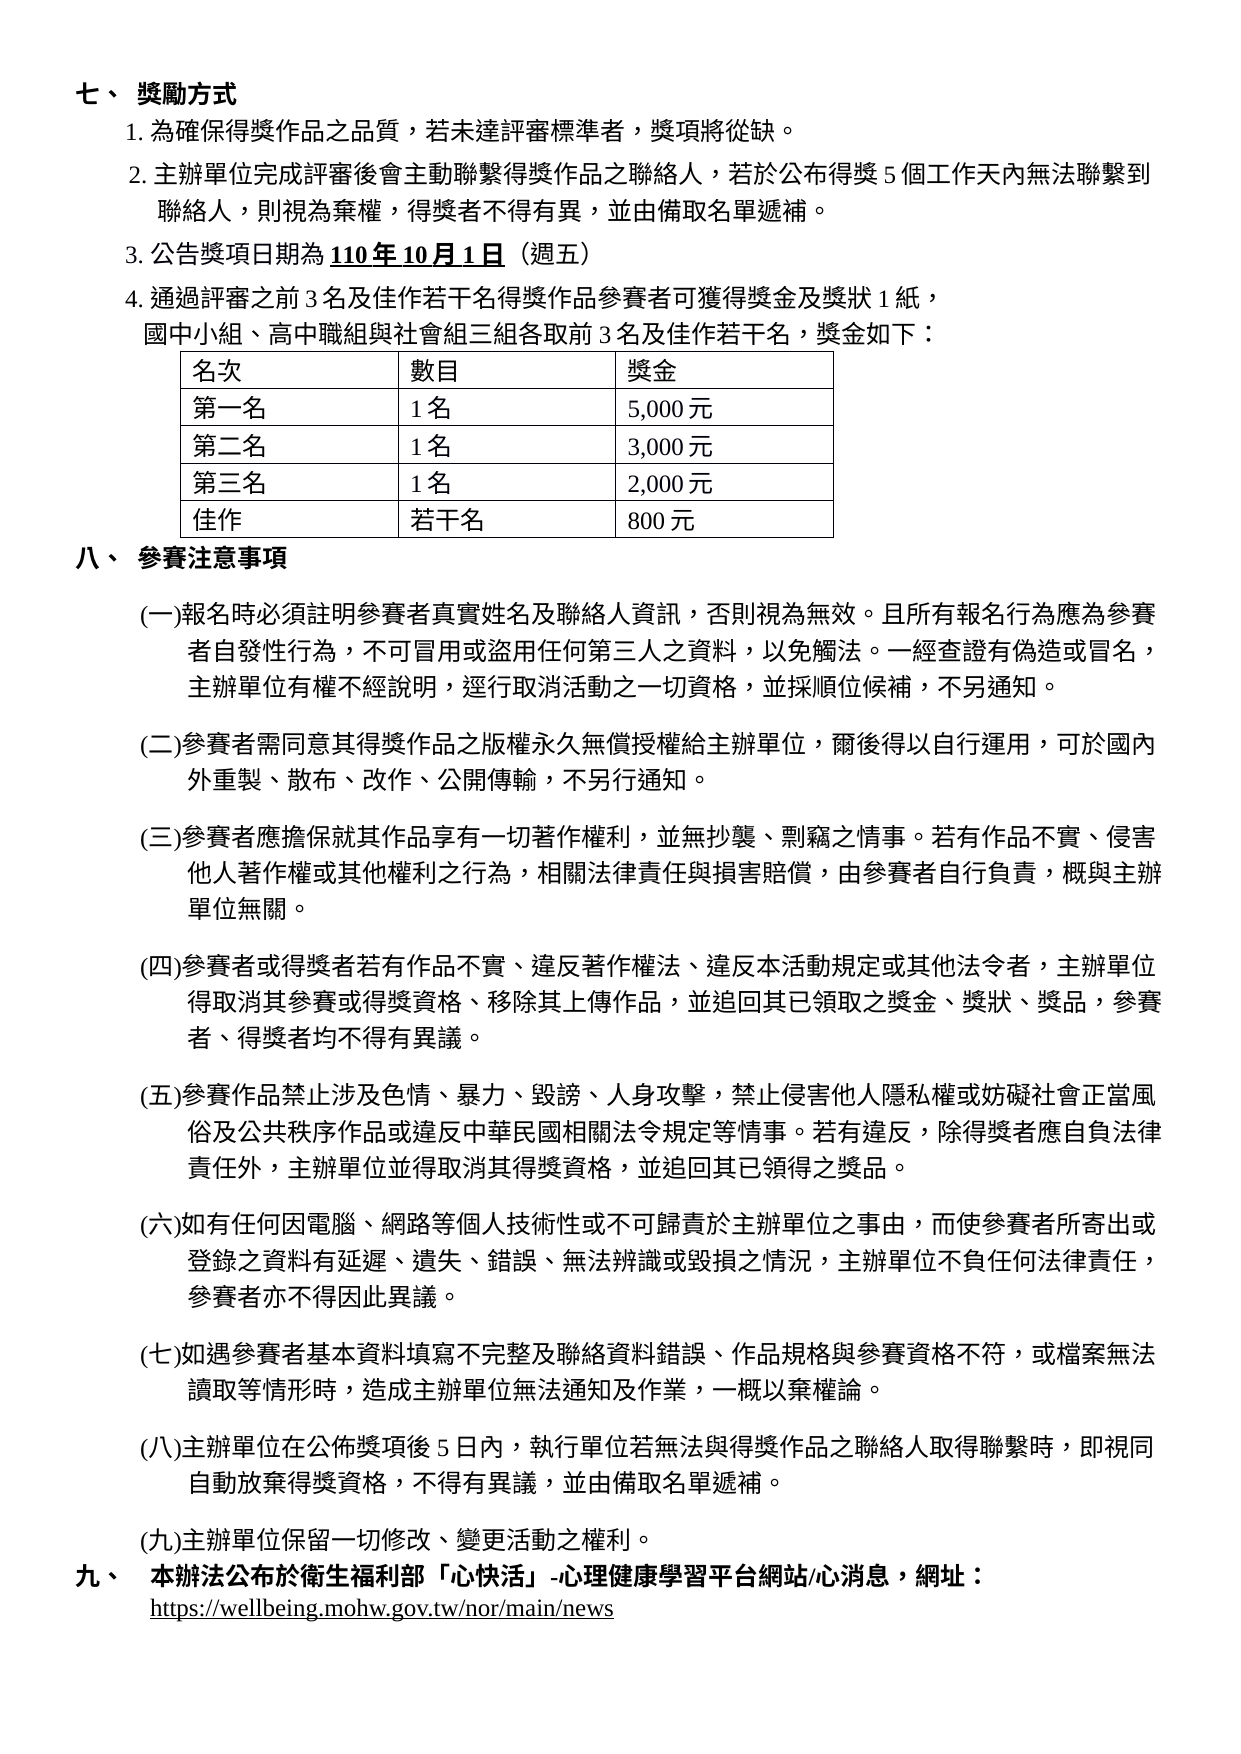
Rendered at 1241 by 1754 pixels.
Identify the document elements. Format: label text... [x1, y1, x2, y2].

table_cell 第一名 [181, 389, 398, 425]
text (九)主辦單位保留一切修改、變更活動之權利。 [140, 1520, 1165, 1557]
text (八)主辦單位在公佈獎項後5日內，執行單位若無法與得獎作品之聯絡人取得聯繫時，即視同自動放棄得獎資格，不得有異議，並由備取名單遞補。 [140, 1427, 1165, 1500]
text (三)參賽者應擔保就其作品享有一切著作權利，並無抄襲、剽竊之情事。若有作品不實、侵害他人著作權或其他權利之行為，相關法律責任與損害賠償，由參賽者自行負責，概與主辦單位無關。 [140, 817, 1165, 926]
table_cell 1名 [399, 389, 615, 425]
text 1. 為確保得獎作品之品質，若未達評審標準者，獎項將從缺。 [125, 111, 1165, 147]
table_header 獎金 [616, 352, 833, 388]
text 九、 本辦法公布於衛生福利部「心快活」-心理健康學習平台網站/心消息，網址： [75, 1557, 1165, 1593]
table_cell 1名 [399, 464, 615, 500]
text (四)參賽者或得獎者若有作品不實、違反著作權法、違反本活動規定或其他法令者，主辦單位得取消其參賽或得獎資格、移除其上傳作品，並追回其已領取之獎金、獎狀、獎品，參賽者、得獎者均不得有異議。 [140, 946, 1165, 1055]
text 3. 公告獎項日期為110年10月1日（週五） [125, 234, 1165, 271]
table_cell 2,000元 [616, 464, 833, 500]
text (六)如有任何因電腦、網路等個人技術性或不可歸責於主辦單位之事由，而使參賽者所寄出或登錄之資料有延遲、遺失、錯誤、無法辨識或毀損之情況，主辦單位不負任何法律責任，參賽者亦不得因此異議。 [140, 1205, 1165, 1314]
table_cell 第三名 [181, 464, 398, 500]
text (五)參賽作品禁止涉及色情、暴力、毀謗、人身攻擊，禁止侵害他人隱私權或妨礙社會正當風俗及公共秩序作品或違反中華民國相關法令規定等情事。若有違反，除得獎者應自負法律責任外，主辦單位並得取消其得獎資格，並追回其已領得之獎品。 [140, 1076, 1165, 1184]
table_cell 佳作 [181, 501, 398, 537]
text 國中小組、高中職組與社會組三組各取前3名及佳作若干名，獎金如下： [125, 314, 1165, 351]
table_cell 800元 [616, 501, 833, 537]
table_cell 3,000元 [616, 426, 833, 462]
text 八、 參賽注意事項 [75, 538, 1165, 574]
table_header 數目 [399, 352, 615, 388]
table_cell 若干名 [399, 501, 615, 537]
table_cell 第二名 [181, 426, 398, 462]
text (七)如遇參賽者基本資料填寫不完整及聯絡資料錯誤、作品規格與參賽資格不符，或檔案無法讀取等情形時，造成主辦單位無法通知及作業，一概以棄權論。 [140, 1334, 1165, 1407]
text (一)報名時必須註明參賽者真實姓名及聯絡人資訊，否則視為無效。且所有報名行為應為參賽者自發性行為，不可冒用或盜用任何第三人之資料，以免觸法。一經查證有偽造或冒名，主辦單位有權不經說明，逕行取消活動之一切資格，並採順位候補，不另通知。 [140, 595, 1165, 704]
text (二)參賽者需同意其得獎作品之版權永久無償授權給主辦單位，爾後得以自行運用，可於國內外重製、散布、改作、公開傳輸，不另行通知。 [140, 724, 1165, 797]
text 2. 主辦單位完成評審後會主動聯繫得獎作品之聯絡人，若於公布得獎5個工作天內無法聯繫到聯絡人，則視為棄權，得獎者不得有異，並由備取名單遞補。 [128, 155, 1165, 227]
text 七、 獎勵方式 [75, 75, 1165, 111]
text 4. 通過評審之前3名及佳作若干名得獎作品參賽者可獲得獎金及獎狀1紙， [125, 278, 1165, 314]
table_cell 1名 [399, 426, 615, 462]
table_cell 5,000元 [616, 389, 833, 425]
text https://wellbeing.mohw.gov.tw/nor/main/news [150, 1593, 1165, 1622]
table_header 名次 [181, 352, 398, 388]
